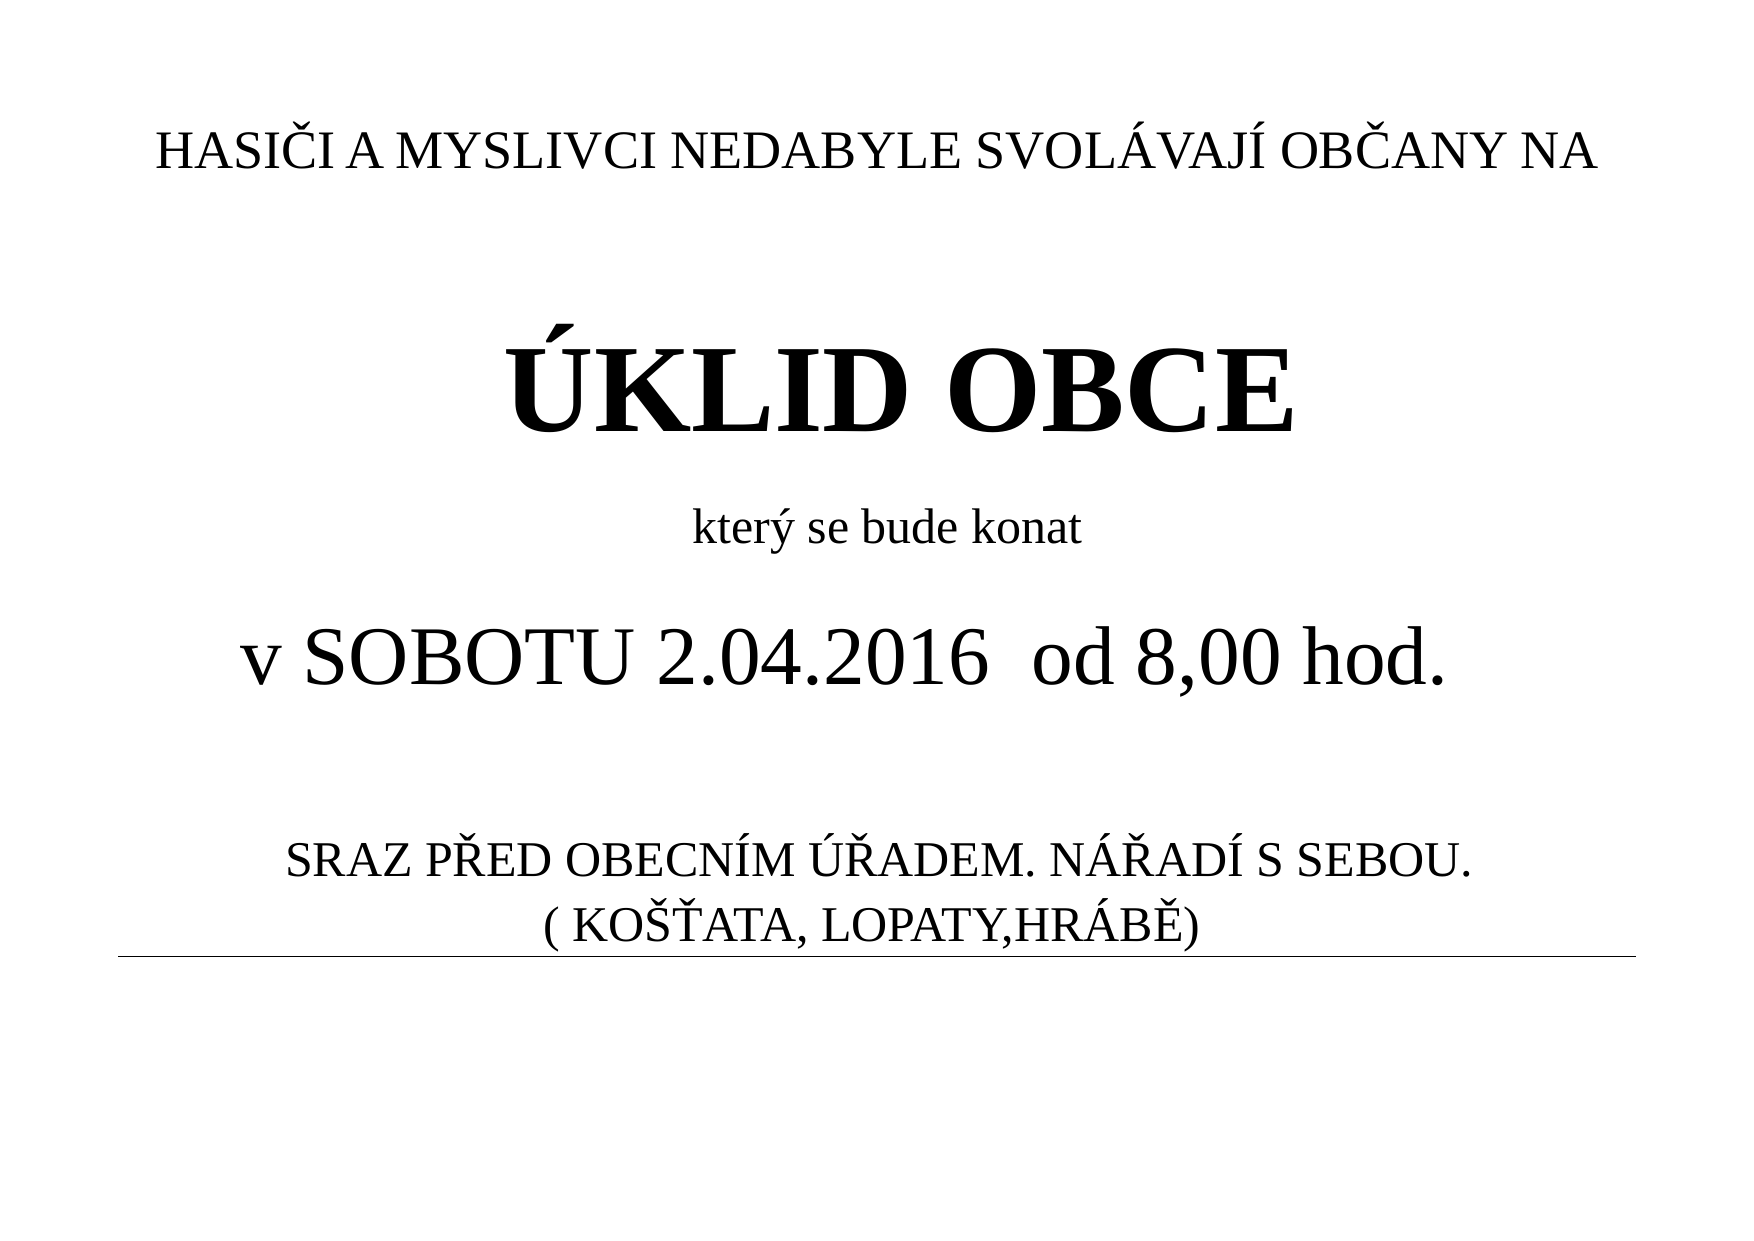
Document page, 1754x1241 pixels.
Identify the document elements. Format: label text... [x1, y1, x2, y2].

text který se bude konat [118, 497, 1636, 554]
text ( KOŠŤATA, LOPATY,HRÁBĚ) [118, 894, 1636, 956]
text SRAZ PŘED OBECNÍM ÚŘADEM. NÁŘADÍ S SEBOU. [118, 798, 1636, 894]
text v SOBOTU 2.04.2016 od 8,00 hod. [118, 607, 1636, 703]
text ÚKLID OBCE [118, 314, 1636, 458]
text HASIČI A MYSLIVCI NEDABYLE SVOLÁVAJÍ OBČANY NA [118, 118, 1636, 180]
